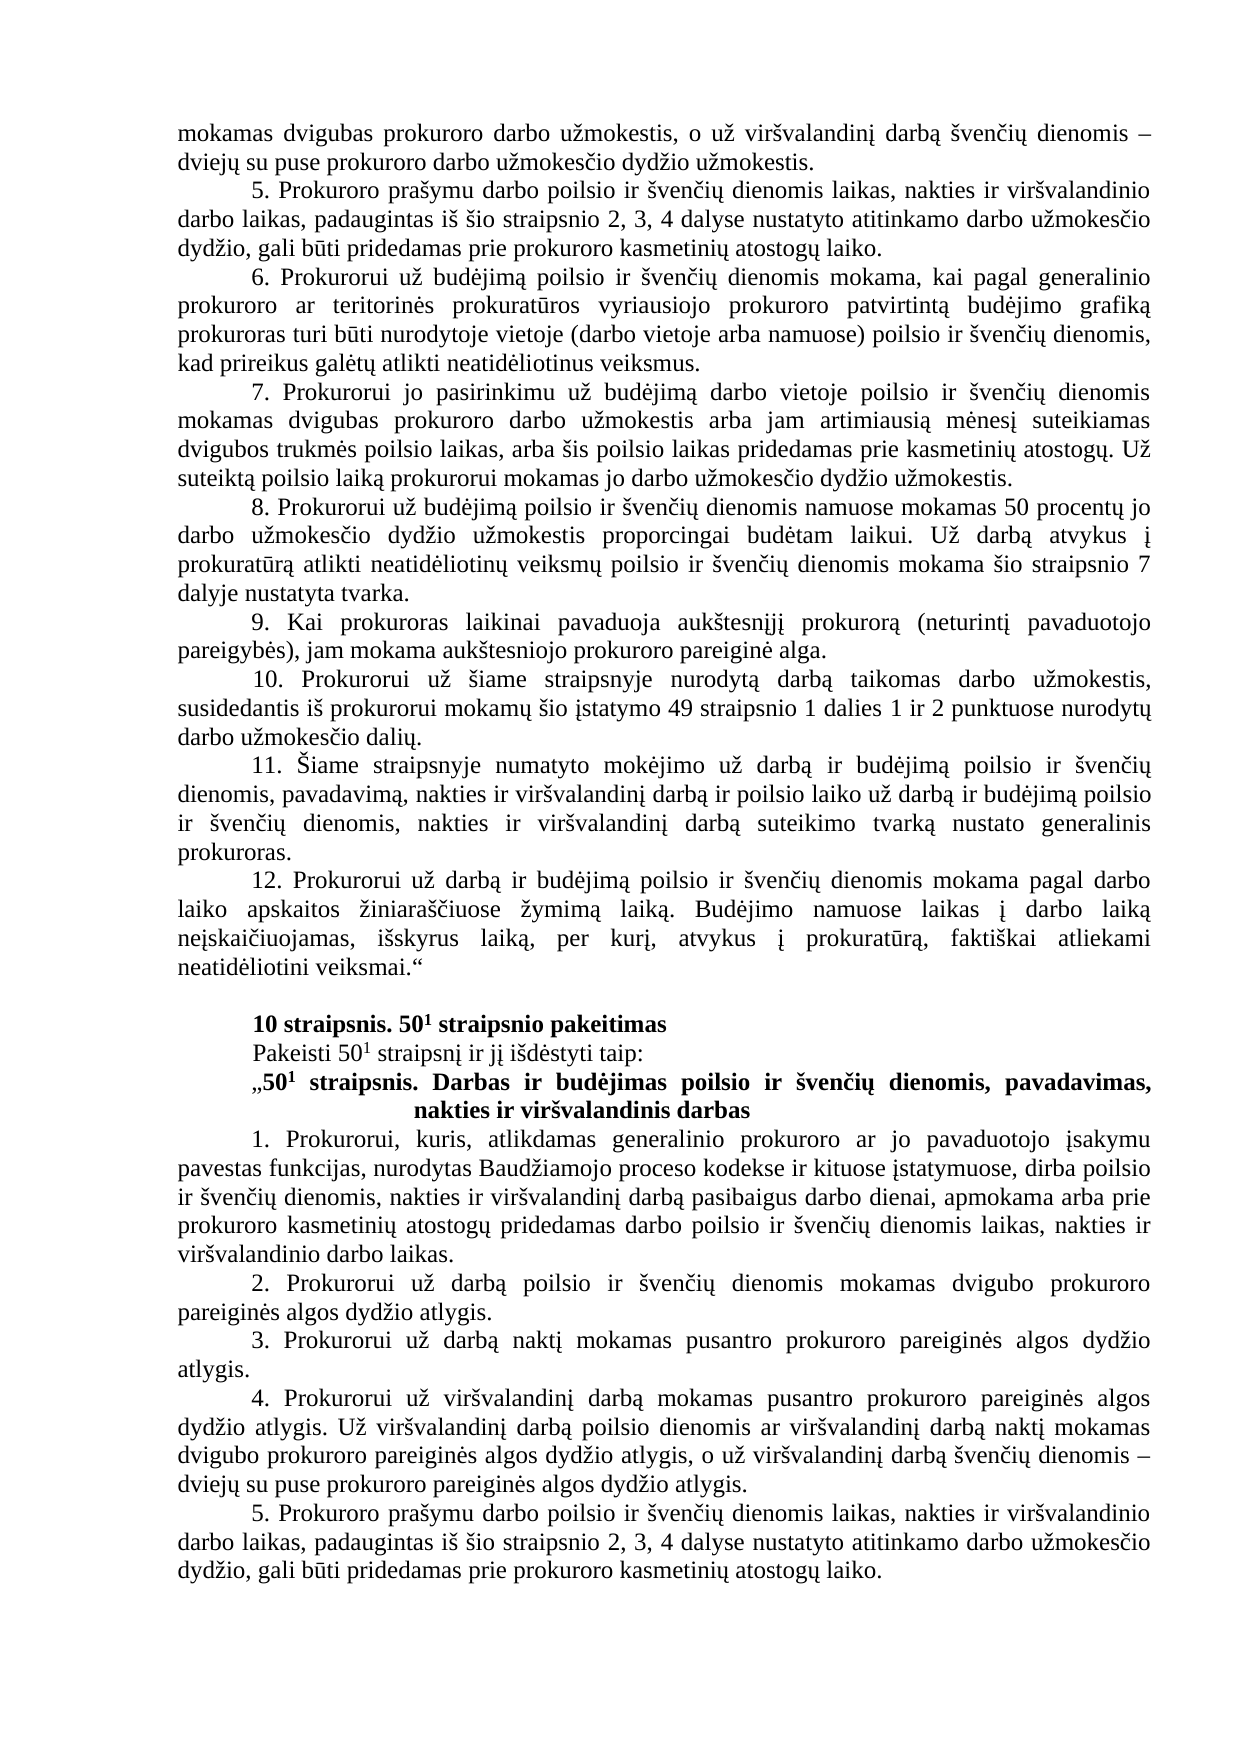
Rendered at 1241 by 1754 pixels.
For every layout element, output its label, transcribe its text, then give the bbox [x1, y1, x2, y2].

text „501 straipsnis. Darbas ir budėjimas poilsio ir švenčių dienomis, pavadavimas, nakties ir viršvalandinis darbas [251, 1067, 1152, 1124]
text mokamas dvigubas prokuroro darbo užmokestis, o už viršvalandinį darbą švenčių dienomis – dviejų su puse prokuroro darbo užmokesčio dydžio užmokestis. [177, 118, 1152, 176]
text 10 straipsnis. 501 straipsnio pakeitimas [177, 1009, 1152, 1038]
text 1. Prokurorui, kuris, atlikdamas generalinio prokuroro ar jo pavaduotojo įsakymu pavestas funkcijas, nurodytas Baudžiamojo proceso kodekse ir kituose įstatymuose, dirba poilsio ir švenčių dienomis, nakties ir viršvalandinį darbą pasibaigus darbo dienai, apmokama arba prie prokuroro kasmetinių atostogų pridedamas darbo poilsio ir švenčių dienomis laikas, nakties ir viršvalandinio darbo laikas. [177, 1124, 1152, 1268]
text 3. Prokurorui už darbą naktį mokamas pusantro prokuroro pareiginės algos dydžio atlygis. [177, 1326, 1152, 1383]
text 5. Prokuroro prašymu darbo poilsio ir švenčių dienomis laikas, nakties ir viršvalandinio darbo laikas, padaugintas iš šio straipsnio 2, 3, 4 dalyse nustatyto atitinkamo darbo užmokesčio dydžio, gali būti pridedamas prie prokuroro kasmetinių atostogų laiko. [177, 176, 1152, 262]
text 12. Prokurorui už darbą ir budėjimą poilsio ir švenčių dienomis mokama pagal darbo laiko apskaitos žiniaraščiuose žymimą laiką. Budėjimo namuose laikas į darbo laiką neįskaičiuojamas, išskyrus laiką, per kurį, atvykus į prokuratūrą, faktiškai atliekami neatidėliotini veiksmai.“ [177, 866, 1152, 981]
text 10. Prokurorui už šiame straipsnyje nurodytą darbą taikomas darbo užmokestis, susidedantis iš prokurorui mokamų šio įstatymo 49 straipsnio 1 dalies 1 ir 2 punktuose nurodytų darbo užmokesčio dalių. [177, 664, 1152, 751]
text 7. Prokurorui jo pasirinkimu už budėjimą darbo vietoje poilsio ir švenčių dienomis mokamas dvigubas prokuroro darbo užmokestis arba jam artimiausią mėnesį suteikiamas dvigubos trukmės poilsio laikas, arba šis poilsio laikas pridedamas prie kasmetinių atostogų. Už suteiktą poilsio laiką prokurorui mokamas jo darbo užmokesčio dydžio užmokestis. [177, 377, 1152, 492]
text 2. Prokurorui už darbą poilsio ir švenčių dienomis mokamas dvigubo prokuroro pareiginės algos dydžio atlygis. [177, 1268, 1152, 1326]
text 8. Prokurorui už budėjimą poilsio ir švenčių dienomis namuose mokamas 50 procentų jo darbo užmokesčio dydžio užmokestis proporcingai budėtam laikui. Už darbą atvykus į prokuratūrą atlikti neatidėliotinų veiksmų poilsio ir švenčių dienomis mokama šio straipsnio 7 dalyje nustatyta tvarka. [177, 492, 1152, 607]
text 5. Prokuroro prašymu darbo poilsio ir švenčių dienomis laikas, nakties ir viršvalandinio darbo laikas, padaugintas iš šio straipsnio 2, 3, 4 dalyse nustatyto atitinkamo darbo užmokesčio dydžio, gali būti pridedamas prie prokuroro kasmetinių atostogų laiko. [177, 1498, 1152, 1584]
text Pakeisti 501 straipsnį ir jį išdėstyti taip: [177, 1038, 1152, 1067]
text 6. Prokurorui už budėjimą poilsio ir švenčių dienomis mokama, kai pagal generalinio prokuroro ar teritorinės prokuratūros vyriausiojo prokuroro patvirtintą budėjimo grafiką prokuroras turi būti nurodytoje vietoje (darbo vietoje arba namuose) poilsio ir švenčių dienomis, kad prireikus galėtų atlikti neatidėliotinus veiksmus. [177, 262, 1152, 377]
text 9. Kai prokuroras laikinai pavaduoja aukštesnįjį prokurorą (neturintį pavaduotojo pareigybės), jam mokama aukštesniojo prokuroro pareiginė alga. [177, 607, 1152, 664]
text 4. Prokurorui už viršvalandinį darbą mokamas pusantro prokuroro pareiginės algos dydžio atlygis. Už viršvalandinį darbą poilsio dienomis ar viršvalandinį darbą naktį mokamas dvigubo prokuroro pareiginės algos dydžio atlygis, o už viršvalandinį darbą švenčių dienomis – dviejų su puse prokuroro pareiginės algos dydžio atlygis. [177, 1383, 1152, 1498]
text 11. Šiame straipsnyje numatyto mokėjimo už darbą ir budėjimą poilsio ir švenčių dienomis, pavadavimą, nakties ir viršvalandinį darbą ir poilsio laiko už darbą ir budėjimą poilsio ir švenčių dienomis, nakties ir viršvalandinį darbą suteikimo tvarką nustato generalinis prokuroras. [177, 751, 1152, 866]
